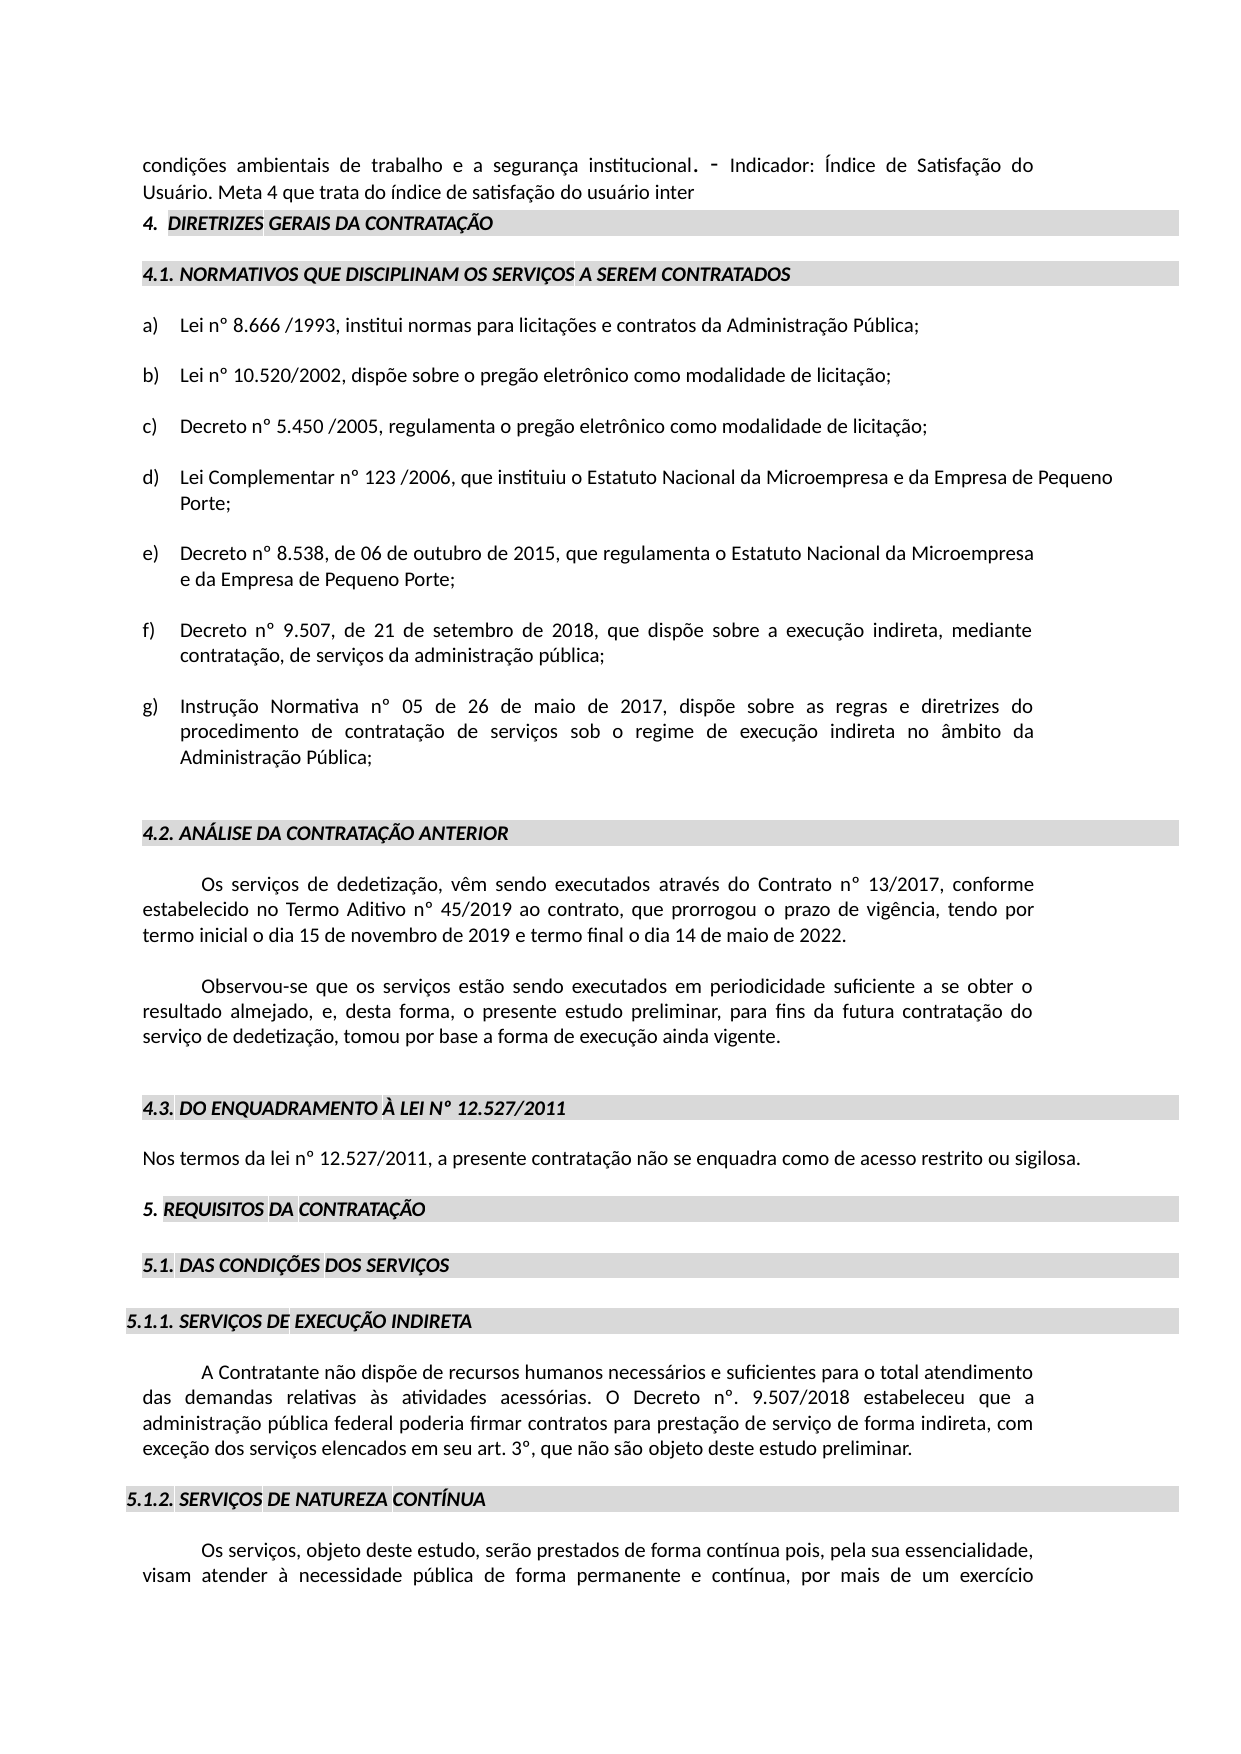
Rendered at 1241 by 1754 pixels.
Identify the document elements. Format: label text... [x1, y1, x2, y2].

subtitle DO ENQUADRAMENTO À LEI Nº 12.527/2011 [179, 1095, 1122, 1120]
subtitle ANÁLISE DA CONTRATAÇÃO ANTERIOR [179, 820, 1122, 846]
text Os serviços de dedetização, vêm sendo executados através do Contrato nº 13/2017, conforme estabelecido no Termo Aditivo nº 45/2019 ao contrato, que prorrogou o prazo de vigência, tendo por termo inicial o dia 15 de novembro de 2019 e termo final o dia 14 de maio de 2022. [142, 871, 1034, 947]
list NORMATIVOS QUE DISCIPLINAM OS SERVIÇOS A SEREM CONTRATADOS [179, 261, 1122, 286]
subtitle REQUISITOS DA CONTRATAÇÃO [142, 1196, 1122, 1222]
text Os serviços, objeto deste estudo, serão prestados de forma contínua pois, pela sua essencialidade, visam atender à necessidade pública de forma permanente e contínua, por mais de um exercício [142, 1537, 1034, 1588]
list Decreto nº 8.538, de 06 de outubro de 2015, que regulamenta o Estatuto Nacional da Microempresa e da Empresa de Pequeno Porte; [142, 541, 1034, 591]
subtitle DIRETRIZES GERAIS DA CONTRATAÇÃO [142, 210, 1122, 236]
list Instrução Normativa nº 05 de 26 de maio de 2017, dispõe sobre as regras e diretrizes do procedimento de contratação de serviços sob o regime de execução indireta no âmbito da Administração Pública; [142, 693, 1034, 769]
subtitle SERVIÇOS DE EXECUÇÃO INDIRETA [179, 1308, 1122, 1334]
list Lei Complementar nº 123 /2006, que instituiu o Estatuto Nacional da Microempresa e da Empresa de Pequeno Porte; [142, 464, 1122, 515]
list Decreto nº 9.507, de 21 de setembro de 2018, que dispõe sobre a execução indireta, mediante contratação, de serviços da administração pública; [142, 617, 1034, 668]
subtitle SERVIÇOS DE NATUREZA CONTÍNUA [179, 1486, 1122, 1512]
list Lei nº 10.520/2002, dispõe sobre o pregão eletrônico como modalidade de licitação; [142, 363, 1122, 388]
text condições ambientais de trabalho e a segurança institucional. - Indicador: Índice de Satisfação do Usuário. Meta 4 que trata do índice de satisfação do usuário inter [142, 148, 1034, 205]
list DAS CONDIÇÕES DOS SERVIÇOS [142, 1252, 1122, 1278]
text Observou-se que os serviços estão sendo executados em periodicidade suficiente a se obter o resultado almejado, e, desta forma, o presente estudo preliminar, para fins da futura contratação do serviço de dedetização, tomou por base a forma de execução ainda vigente. [142, 973, 1034, 1049]
text A Contratante não dispõe de recursos humanos necessários e suficientes para o total atendimento das demandas relativas às atividades acessórias. O Decreto nº. 9.507/2018 estabeleceu que a administração pública federal poderia firmar contratos para prestação de serviço de forma indireta, com exceção dos serviços elencados em seu art. 3º, que não são objeto deste estudo preliminar. [142, 1359, 1034, 1461]
list Decreto nº 5.450 /2005, regulamenta o pregão eletrônico como modalidade de licitação; [142, 413, 1122, 439]
list Lei nº 8.666 /1993, institui normas para licitações e contratos da Administração Pública; [142, 312, 1122, 337]
text Nos termos da lei nº 12.527/2011, a presente contratação não se enquadra como de acesso restrito ou sigilosa. [142, 1146, 1122, 1171]
